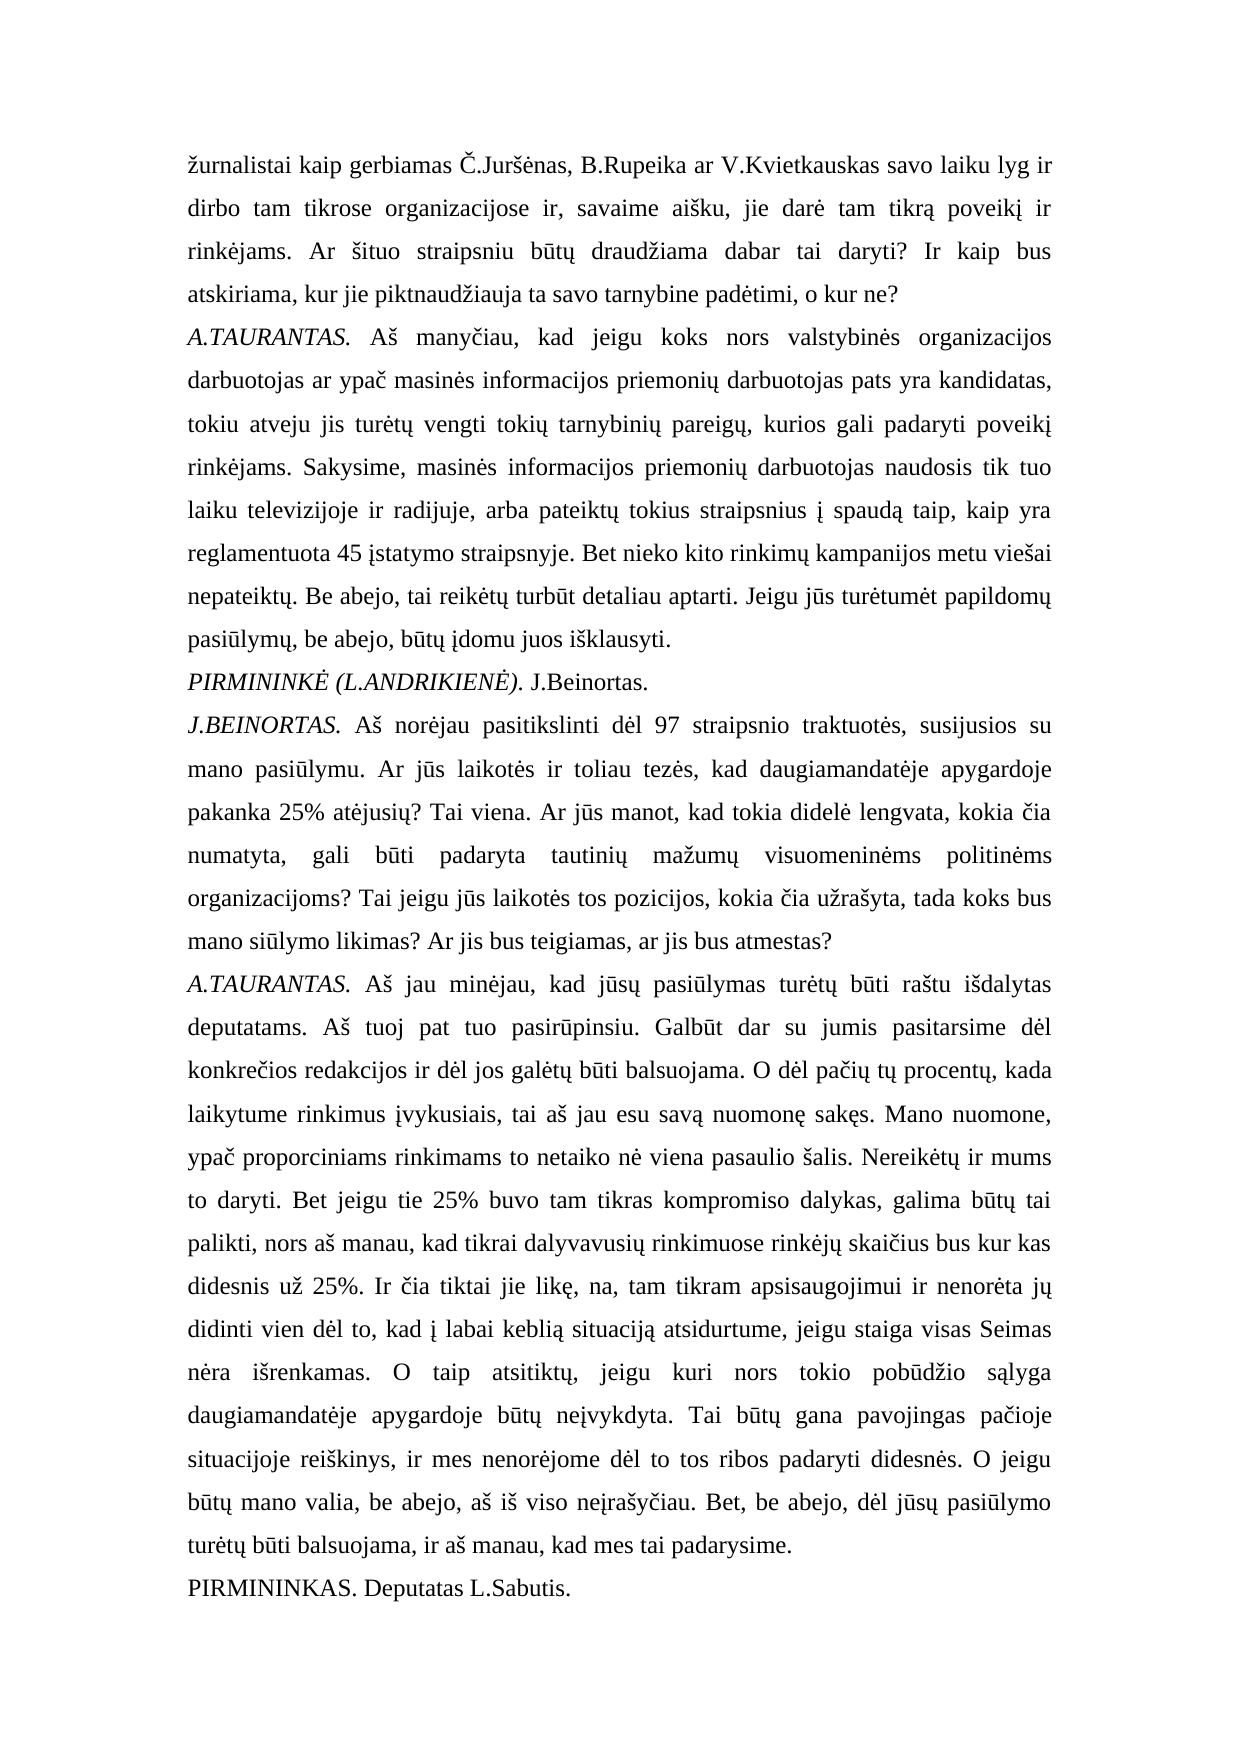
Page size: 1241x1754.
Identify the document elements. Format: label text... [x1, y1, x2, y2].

text A.TAURANTAS. Aš jau minėjau, kad jūsų pasiūlymas turėtų būti raštu išdalytas deputatams. Aš tuoj pat tuo pasirūpinsiu. Galbūt dar su jumis pasitarsime dėl konkrečios redakcijos ir dėl jos galėtų būti balsuojama. O dėl pačių tų procentų, kada laikytume rinkimus įvykusiais, tai aš jau esu savą nuomonę sakęs. Mano nuomone, ypač proporciniams rinkimams to netaiko nė viena pasaulio šalis. Nereikėtų ir mums to daryti. Bet jeigu tie 25% buvo tam tikras kompromiso dalykas, galima būtų tai palikti, nors aš manau, kad tikrai dalyvavusių rinkimuose rinkėjų skaičius bus kur kas didesnis už 25%. Ir čia tiktai jie likę, na, tam tikram apsisaugojimui ir nenorėta jų didinti vien dėl to, kad į labai keblią situaciją atsidurtume, jeigu staiga visas Seimas nėra išrenkamas. O taip atsitiktų, jeigu kuri nors tokio pobūdžio sąlyga daugiamandatėje apygardoje būtų neįvykdyta. Tai būtų gana pavojingas pačioje situacijoje reiškinys, ir mes nenorėjome dėl to tos ribos padaryti didesnės. O jeigu būtų mano valia, be abejo, aš iš viso neįrašyčiau. Bet, be abejo, dėl jūsų pasiūlymo turėtų būti balsuojama, ir aš manau, kad mes tai padarysime. [187, 969, 1053, 1559]
text PIRMININKAS. Deputatas L.Sabutis. [187, 1573, 1053, 1602]
text J.BEINORTAS. Aš norėjau pasitikslinti dėl 97 straipsnio traktuotės, susijusios su mano pasiūlymu. Ar jūs laikotės ir toliau tezės, kad daugiamandatėje apygardoje pakanka 25% atėjusių? Tai viena. Ar jūs manot, kad tokia didelė lengvata, kokia čia numatyta, gali būti padaryta tautinių mažumų visuomeninėms politinėms organizacijoms? Tai jeigu jūs laikotės tos pozicijos, kokia čia užrašyta, tada koks bus mano siūlymo likimas? Ar jis bus teigiamas, ar jis bus atmestas? [187, 711, 1053, 955]
text PIRMININKĖ (L.ANDRIKIENĖ). J.Beinortas. [187, 667, 1053, 696]
text A.TAURANTAS. Aš manyčiau, kad jeigu koks nors valstybinės organizacijos darbuotojas ar ypač masinės informacijos priemonių darbuotojas pats yra kandidatas, tokiu atveju jis turėtų vengti tokių tarnybinių pareigų, kurios gali padaryti poveikį rinkėjams. Sakysime, masinės informacijos priemonių darbuotojas naudosis tik tuo laiku televizijoje ir radijuje, arba pateiktų tokius straipsnius į spaudą taip, kaip yra reglamentuota 45 įstatymo straipsnyje. Bet nieko kito rinkimų kampanijos metu viešai nepateiktų. Be abejo, tai reikėtų turbūt detaliau aptarti. Jeigu jūs turėtumėt papildomų pasiūlymų, be abejo, būtų įdomu juos išklausyti. [187, 322, 1053, 653]
text žurnalistai kaip gerbiamas Č.Juršėnas, B.Rupeika ar V.Kvietkauskas savo laiku lyg ir dirbo tam tikrose organizacijose ir, savaime aišku, jie darė tam tikrą poveikį ir rinkėjams. Ar šituo straipsniu būtų draudžiama dabar tai daryti? Ir kaip bus atskiriama, kur jie piktnaudžiauja ta savo tarnybine padėtimi, o kur ne? [187, 150, 1053, 308]
